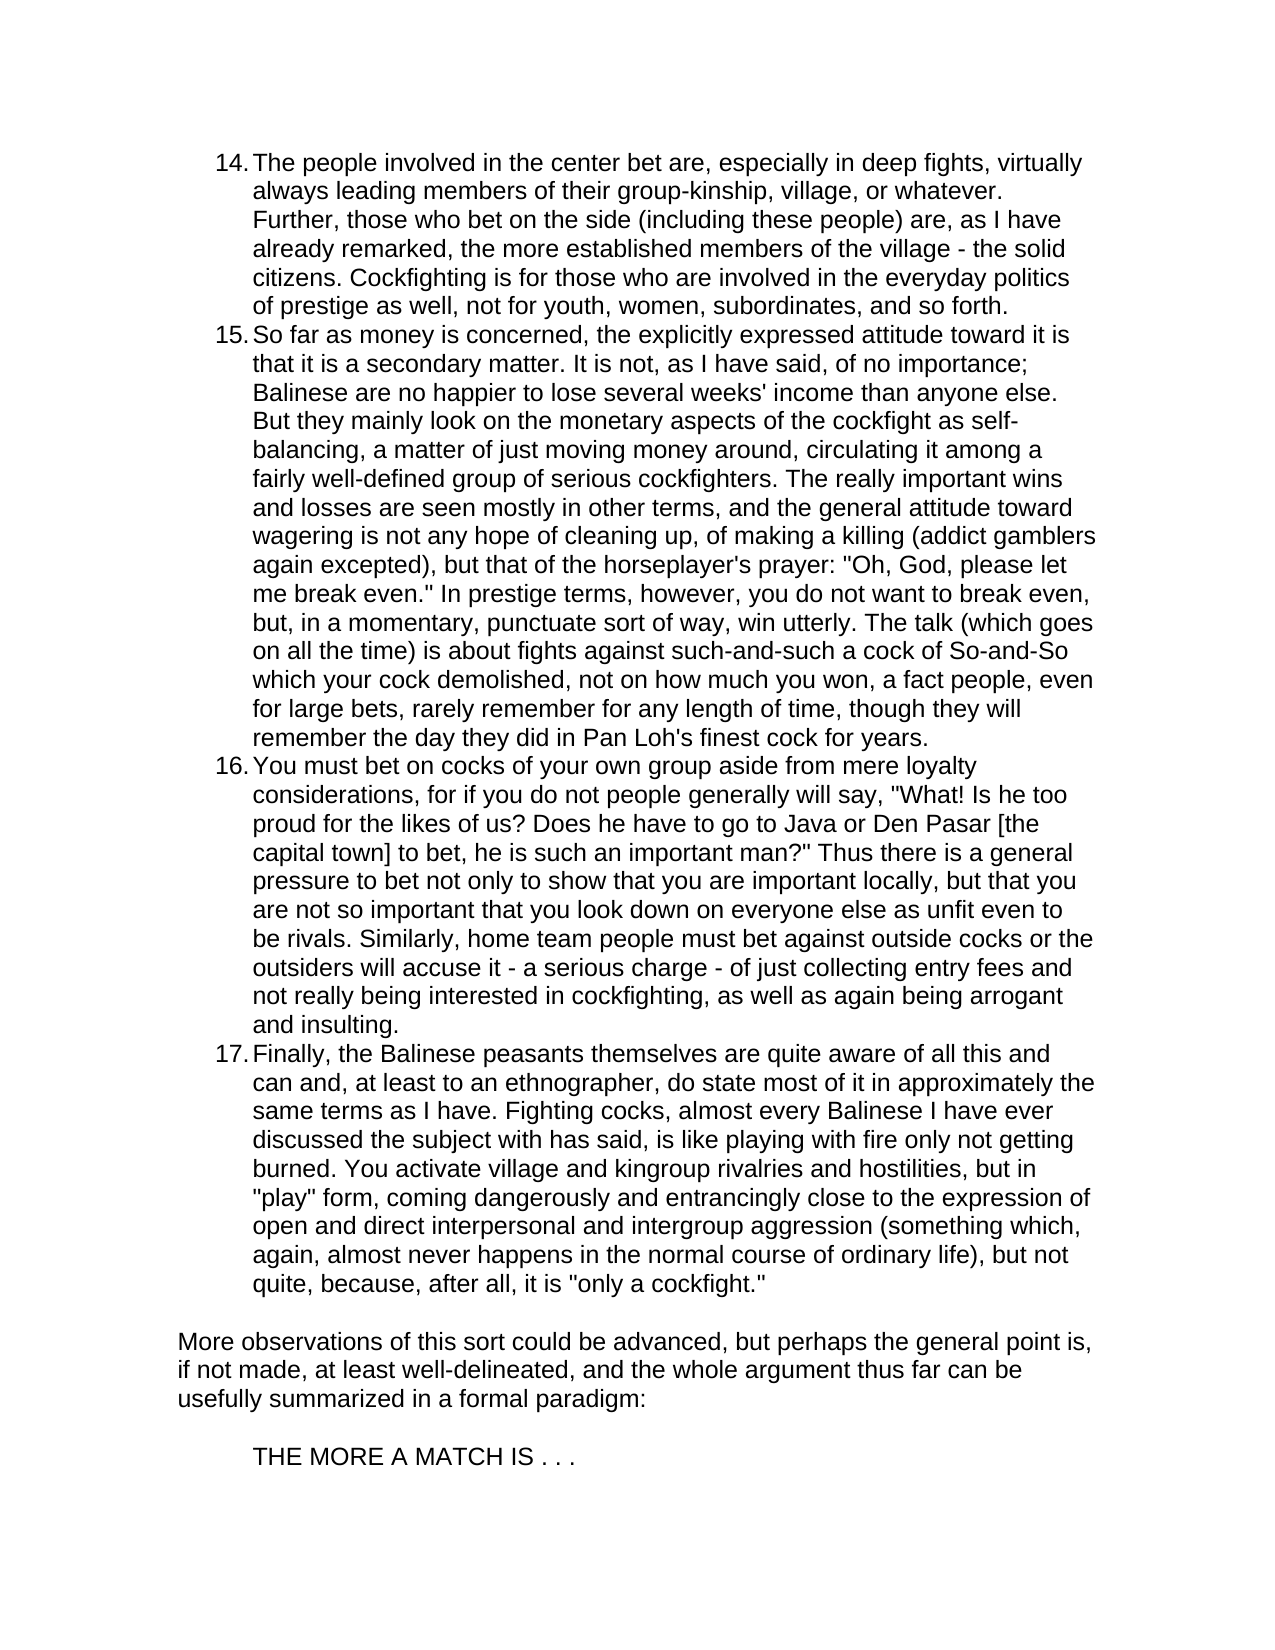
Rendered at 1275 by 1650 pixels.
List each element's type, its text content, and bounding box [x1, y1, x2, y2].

text More observations of this sort could be advanced, but perhaps the general point is, if not made, at least well-delineated, and the whole argument thus far can be usefully summarized in a formal paradigm: [177, 1327, 1098, 1413]
list So far as money is concerned, the explicitly expressed attitude toward it is that it is a secondary matter. It is not, as I have said, of no importance; Balinese are no happier to lose several weeks' income than anyone else. But they mainly look on the monetary aspects of the cockfight as self-balancing, a matter of just moving money around, circulating it among a fairly well-defined group of serious cockfighters. The really important wins and losses are seen mostly in other terms, and the general attitude toward wagering is not any hope of cleaning up, of making a killing (addict gamblers again excepted), but that of the horseplayer's prayer: "Oh, God, please let me break even." In prestige terms, however, you do not want to break even, but, in a momentary, punctuate sort of way, win utterly. The talk (which goes on all the time) is about fights against such-and-such a cock of So-and-So which your cock demolished, not on how much you won, a fact people, even for large bets, rarely remember for any length of time, though they will remember the day they did in Pan Loh's finest cock for years. [215, 320, 1098, 751]
list Finally, the Balinese peasants themselves are quite aware of all this and can and, at least to an ethnographer, do state most of it in approximately the same terms as I have. Fighting cocks, almost every Balinese I have ever discussed the subject with has said, is like playing with fire only not getting burned. You activate village and kingroup rivalries and hostilities, but in "play" form, coming dangerously and entrancingly close to the expression of open and direct interpersonal and intergroup aggression (something which, again, almost never happens in the normal course of ordinary life), but not quite, because, after all, it is "only a cockfight." [215, 1039, 1098, 1298]
list You must bet on cocks of your own group aside from mere loyalty considerations, for if you do not people generally will say, "What! Is he too proud for the likes of us? Does he have to go to Java or Den Pasar [the capital town] to bet, he is such an important man?" Thus there is a general pressure to bet not only to show that you are important locally, but that you are not so important that you look down on everyone else as unfit even to be rivals. Similarly, home team people must bet against outside cocks or the outsiders will accuse it - a serious charge - of just collecting entry fees and not really being interested in cockfighting, as well as again being arrogant and insulting. [215, 751, 1098, 1039]
text THE MORE A MATCH IS . . . [252, 1442, 1023, 1471]
list The people involved in the center bet are, especially in deep fights, virtually always leading members of their group-kinship, village, or whatever. Further, those who bet on the side (including these people) are, as I have already remarked, the more established members of the village - the solid citizens. Cockfighting is for those who are involved in the everyday politics of prestige as well, not for youth, women, subordinates, and so forth. [215, 148, 1098, 320]
